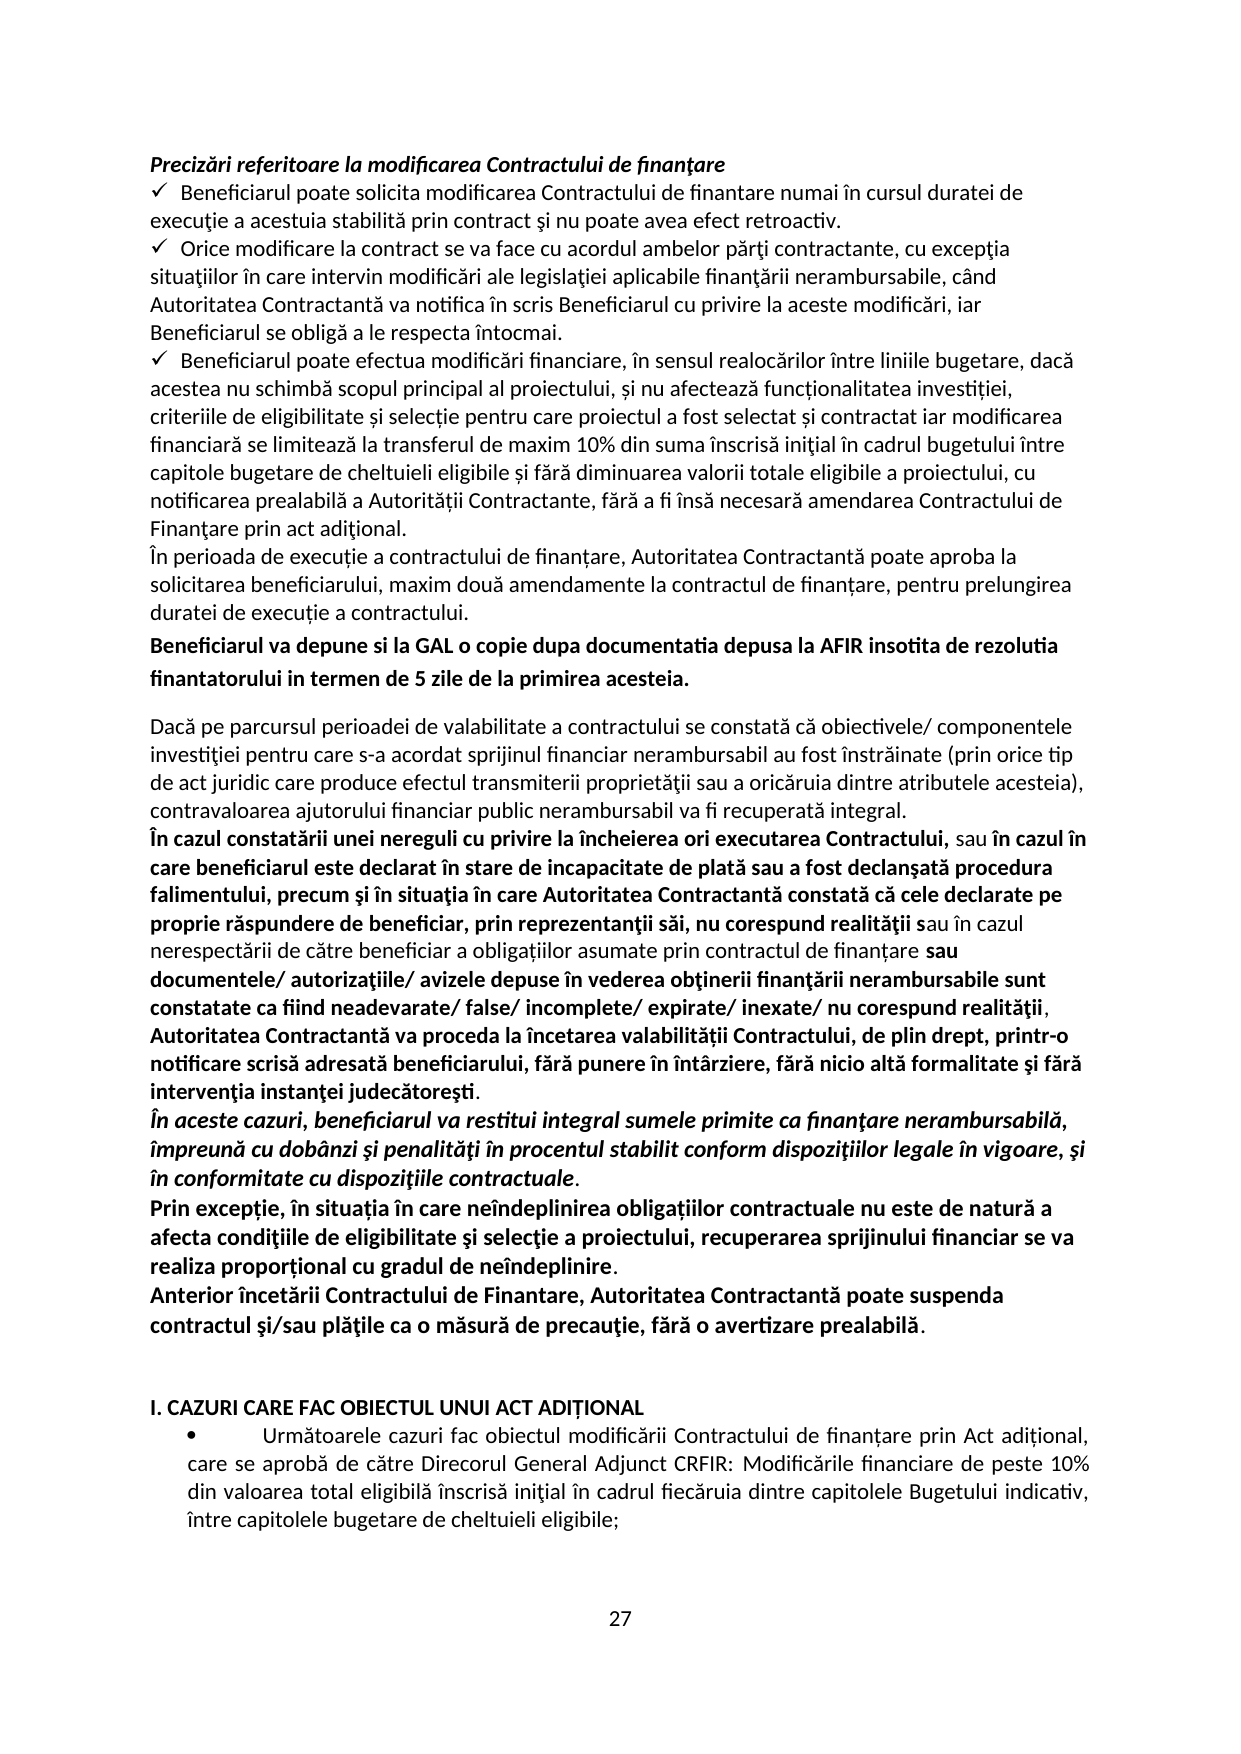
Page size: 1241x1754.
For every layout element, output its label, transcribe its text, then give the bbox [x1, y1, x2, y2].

text În perioada de execuție a contractului de finanțare, Autoritatea Contractantă poate aproba la solicitarea beneficiarului, maxim două amendamente la contractul de finanțare, pentru prelungirea duratei de execuție a contractului. [150, 542, 1090, 626]
text Prin excepție, în situația în care neîndeplinirea obligațiilor contractuale nu este de natură a afecta condiţiile de eligibilitate şi selecţie a proiectului, recuperarea sprijinului financiar se va realiza proporțional cu gradul de neîndeplinire. [150, 1193, 1090, 1280]
text Beneficiarul poate solicita modificarea Contractului de finantare numai în cursul duratei de execuţie a acestuia stabilită prin contract şi nu poate avea efect retroactiv. [150, 178, 1090, 234]
list Următoarele cazuri fac obiectul modificării Contractului de finanțare prin Act adițional, care se aprobă de către Direcorul General Adjunct CRFIR: Modificările financiare de peste 10% din valoarea total eligibilă înscrisă iniţial în cadrul fiecăruia dintre capitolele Bugetului indicativ, între capitolele bugetare de cheltuieli eligibile; [187, 1421, 1090, 1533]
text Anterior încetării Contractului de Finantare, Autoritatea Contractantă poate suspenda contractul şi/sau plăţile ca o măsură de precauţie, fără o avertizare prealabilă. [150, 1280, 1090, 1339]
text Beneficiarul poate efectua modificări financiare, în sensul realocărilor între liniile bugetare, dacă acestea nu schimbă scopul principal al proiectului, și nu afectează funcționalitatea investiției, criteriile de eligibilitate și selecție pentru care proiectul a fost selectat și contractat iar modificarea financiară se limitează la transferul de maxim 10% din suma înscrisă iniţial în cadrul bugetului între capitole bugetare de cheltuieli eligibile și fără diminuarea valorii totale eligibile a proiectului, cu notificarea prealabilă a Autorității Contractante, fără a fi însă necesară amendarea Contractului de Finanţare prin act adiţional. [150, 346, 1090, 542]
text Dacă pe parcursul perioadei de valabilitate a contractului se constată că obiectivele/ componentele investiţiei pentru care s-a acordat sprijinul financiar nerambursabil au fost înstrăinate (prin orice tip de act juridic care produce efectul transmiterii proprietăţii sau a oricăruia dintre atributele acesteia), contravaloarea ajutorului financiar public nerambursabil va fi recuperată integral. [150, 712, 1090, 824]
text Precizări referitoare la modificarea Contractului de finanţare [150, 150, 1090, 178]
text Beneficiarul va depune si la GAL o copie dupa documentatia depusa la AFIR insotita de rezolutia finantatorului in termen de 5 zile de la primirea acesteia. [150, 631, 1076, 692]
text În cazul constatării unei nereguli cu privire la încheierea ori executarea Contractului, sau în cazul în care beneficiarul este declarat în stare de incapacitate de plată sau a fost declanşată procedura falimentului, precum şi în situaţia în care Autoritatea Contractantă constată că cele declarate pe proprie răspundere de beneficiar, prin reprezentanţii săi, nu corespund realităţii sau în cazul nerespectării de către beneficiar a obligațiilor asumate prin contractul de finanțare sau documentele/ autorizaţiile/ avizele depuse în vederea obţinerii finanţării nerambursabile sunt constatate ca fiind neadevarate/ false/ incomplete/ expirate/ inexate/ nu corespund realităţii, Autoritatea Contractantă va proceda la încetarea valabilității Contractului, de plin drept, printr-o notificare scrisă adresată beneficiarului, fără punere în întârziere, fără nicio altă formalitate şi fără intervenţia instanţei judecătoreşti. [150, 824, 1090, 1105]
text Orice modificare la contract se va face cu acordul ambelor părţi contractante, cu excepţia situaţiilor în care intervin modificări ale legislaţiei aplicabile finanţării nerambursabile, când Autoritatea Contractantă va notifica în scris Beneficiarul cu privire la aceste modificări, iar Beneficiarul se obligă a le respecta întocmai. [150, 234, 1090, 346]
text În aceste cazuri, beneficiarul va restitui integral sumele primite ca finanţare nerambursabilă, împreună cu dobânzi şi penalităţi în procentul stabilit conform dispoziţiilor legale în vigoare, şi în conformitate cu dispoziţiile contractuale. [150, 1105, 1090, 1193]
text I. CAZURI CARE FAC OBIECTUL UNUI ACT ADIȚIONAL [150, 1393, 1090, 1421]
